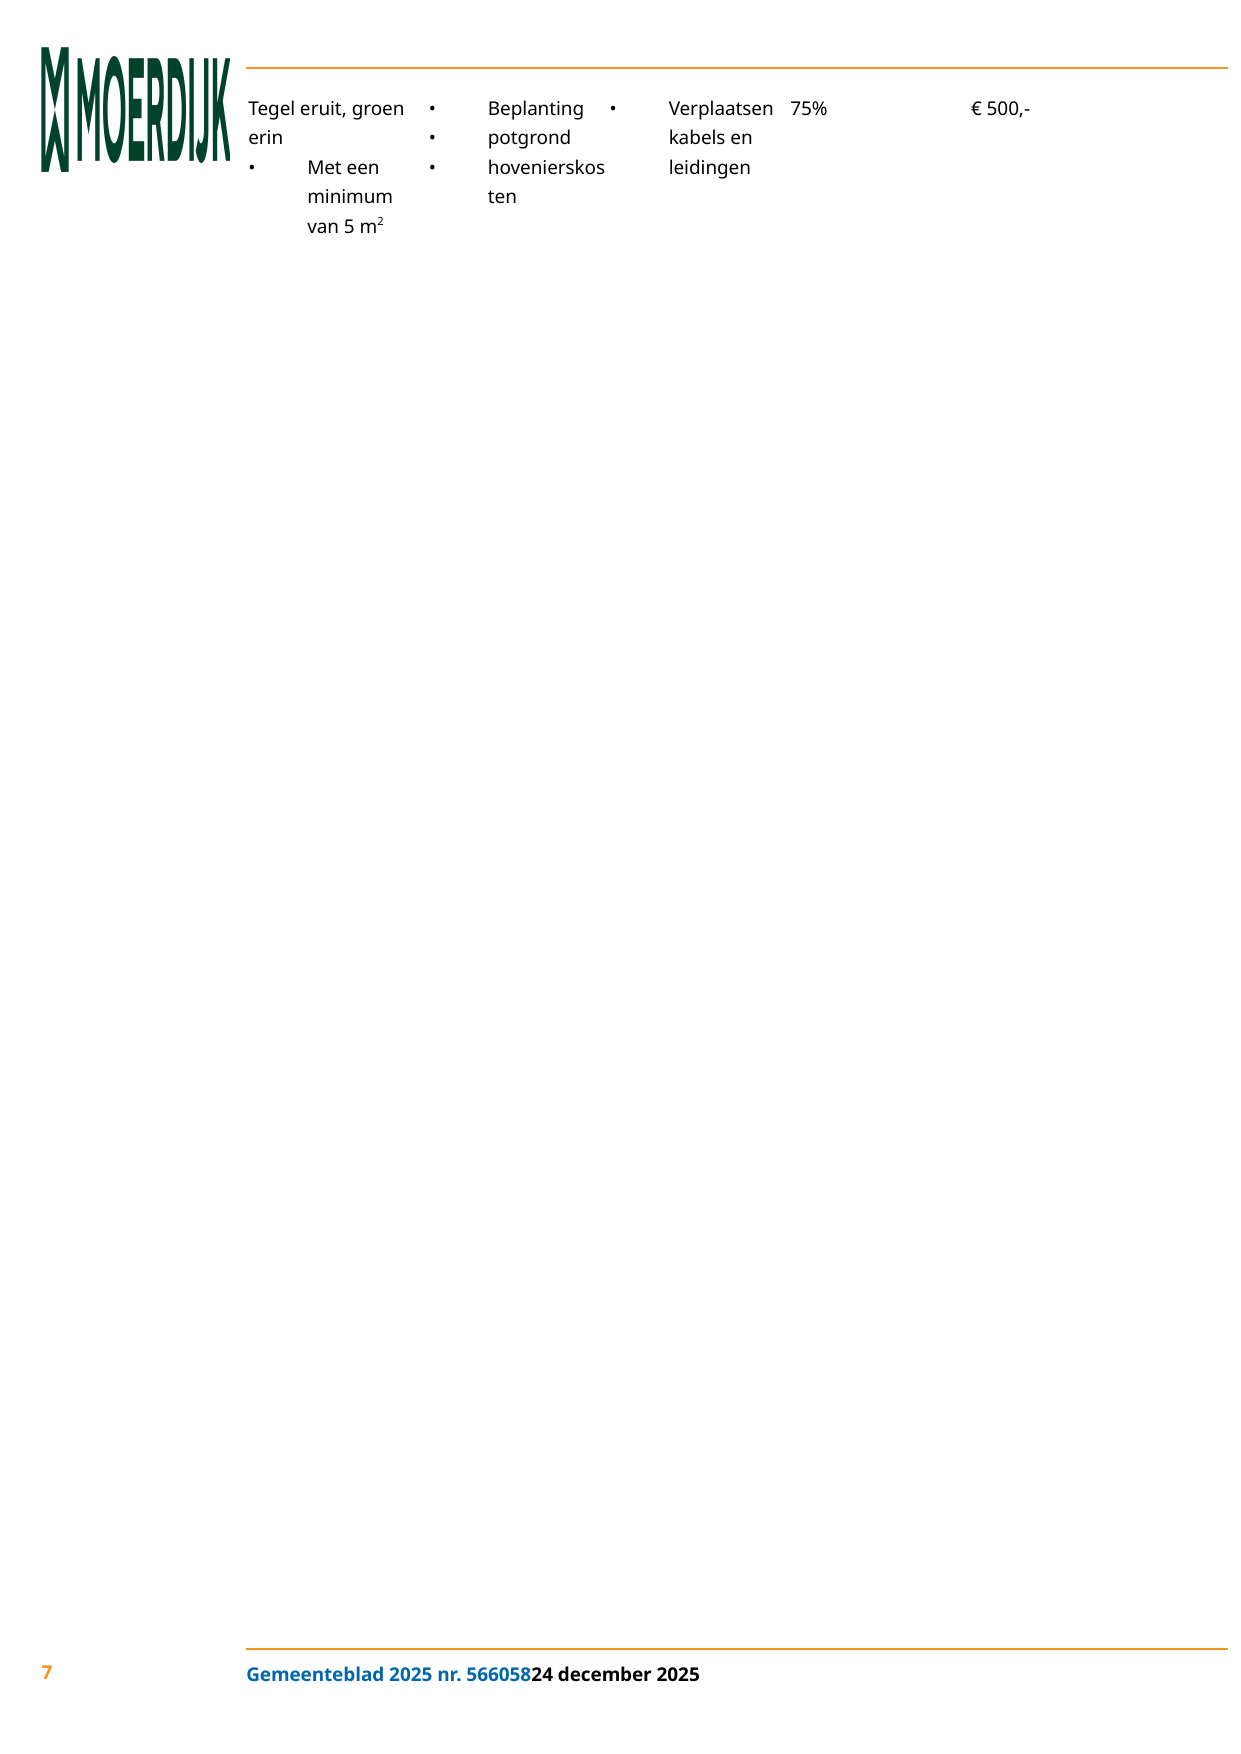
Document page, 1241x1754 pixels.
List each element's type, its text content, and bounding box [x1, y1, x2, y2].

table_cell [248, 239, 429, 264]
table_cell [790, 239, 971, 264]
table_cell [971, 239, 1152, 264]
table_cell [609, 239, 790, 264]
table_cell Verplaatsen kabels en leidingen [609, 95, 790, 239]
table_cell [429, 239, 609, 264]
picture [41, 47, 231, 172]
table_cell 75% [790, 95, 971, 239]
table_cell Tegel eruit, groen erin Met een minimum van 5 m2 [248, 95, 429, 239]
table_cell Beplanting potgrond hovenierskosten [429, 95, 609, 239]
table_cell € 500,- [971, 95, 1152, 239]
